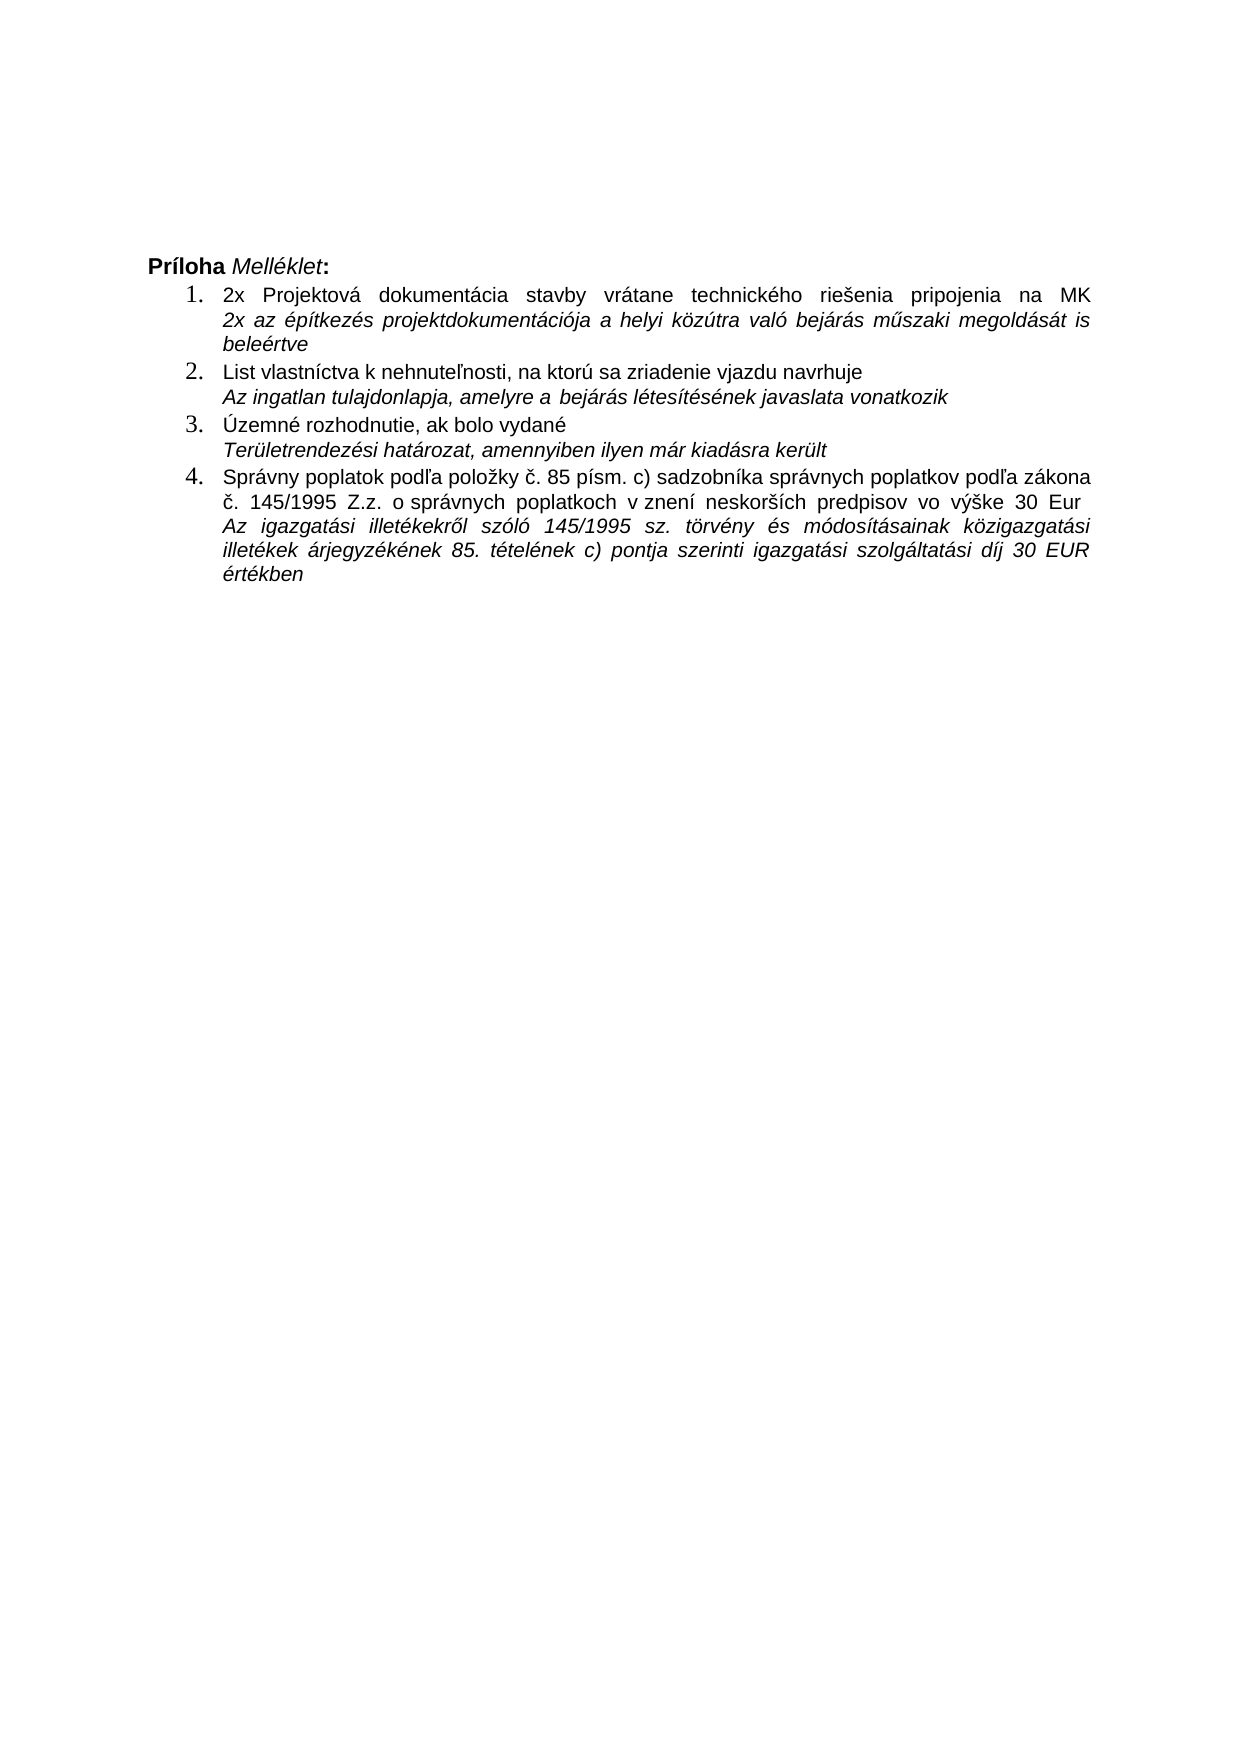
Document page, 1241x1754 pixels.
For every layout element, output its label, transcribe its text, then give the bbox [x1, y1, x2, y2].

list List vlastníctva k nehnuteľnosti, na ktorú sa zriadenie vjazdu navrhuje Az ingatlan tulajdonlapja, amelyre a bejárás létesítésének javaslata vonatkozik [185, 356, 1093, 409]
list Správny poplatok podľa položky č. 85 písm. c) sadzobníka správnych poplatkov podľa zákona č. 145/1995 Z.z. o správnych poplatkoch v znení neskorších predpisov vo výške 30 Eur Az igazgatási illetékekről szóló 145/1995 sz. törvény és módosításainak közigazgatási illetékek árjegyzékének 85. tételének c) pontja szerinti igazgatási szolgáltatási díj 30 EUR értékben [185, 461, 1093, 586]
list Územné rozhodnutie, ak bolo vydané Területrendezési határozat, amennyiben ilyen már kiadásra került [185, 409, 1093, 461]
text Príloha Melléklet: [148, 253, 1093, 279]
list 2x Projektová dokumentácia stavby vrátane technického riešenia pripojenia na MK 2x az építkezés projektdokumentációja a helyi közútra való bejárás műszaki megoldását is beleértve [185, 279, 1093, 356]
